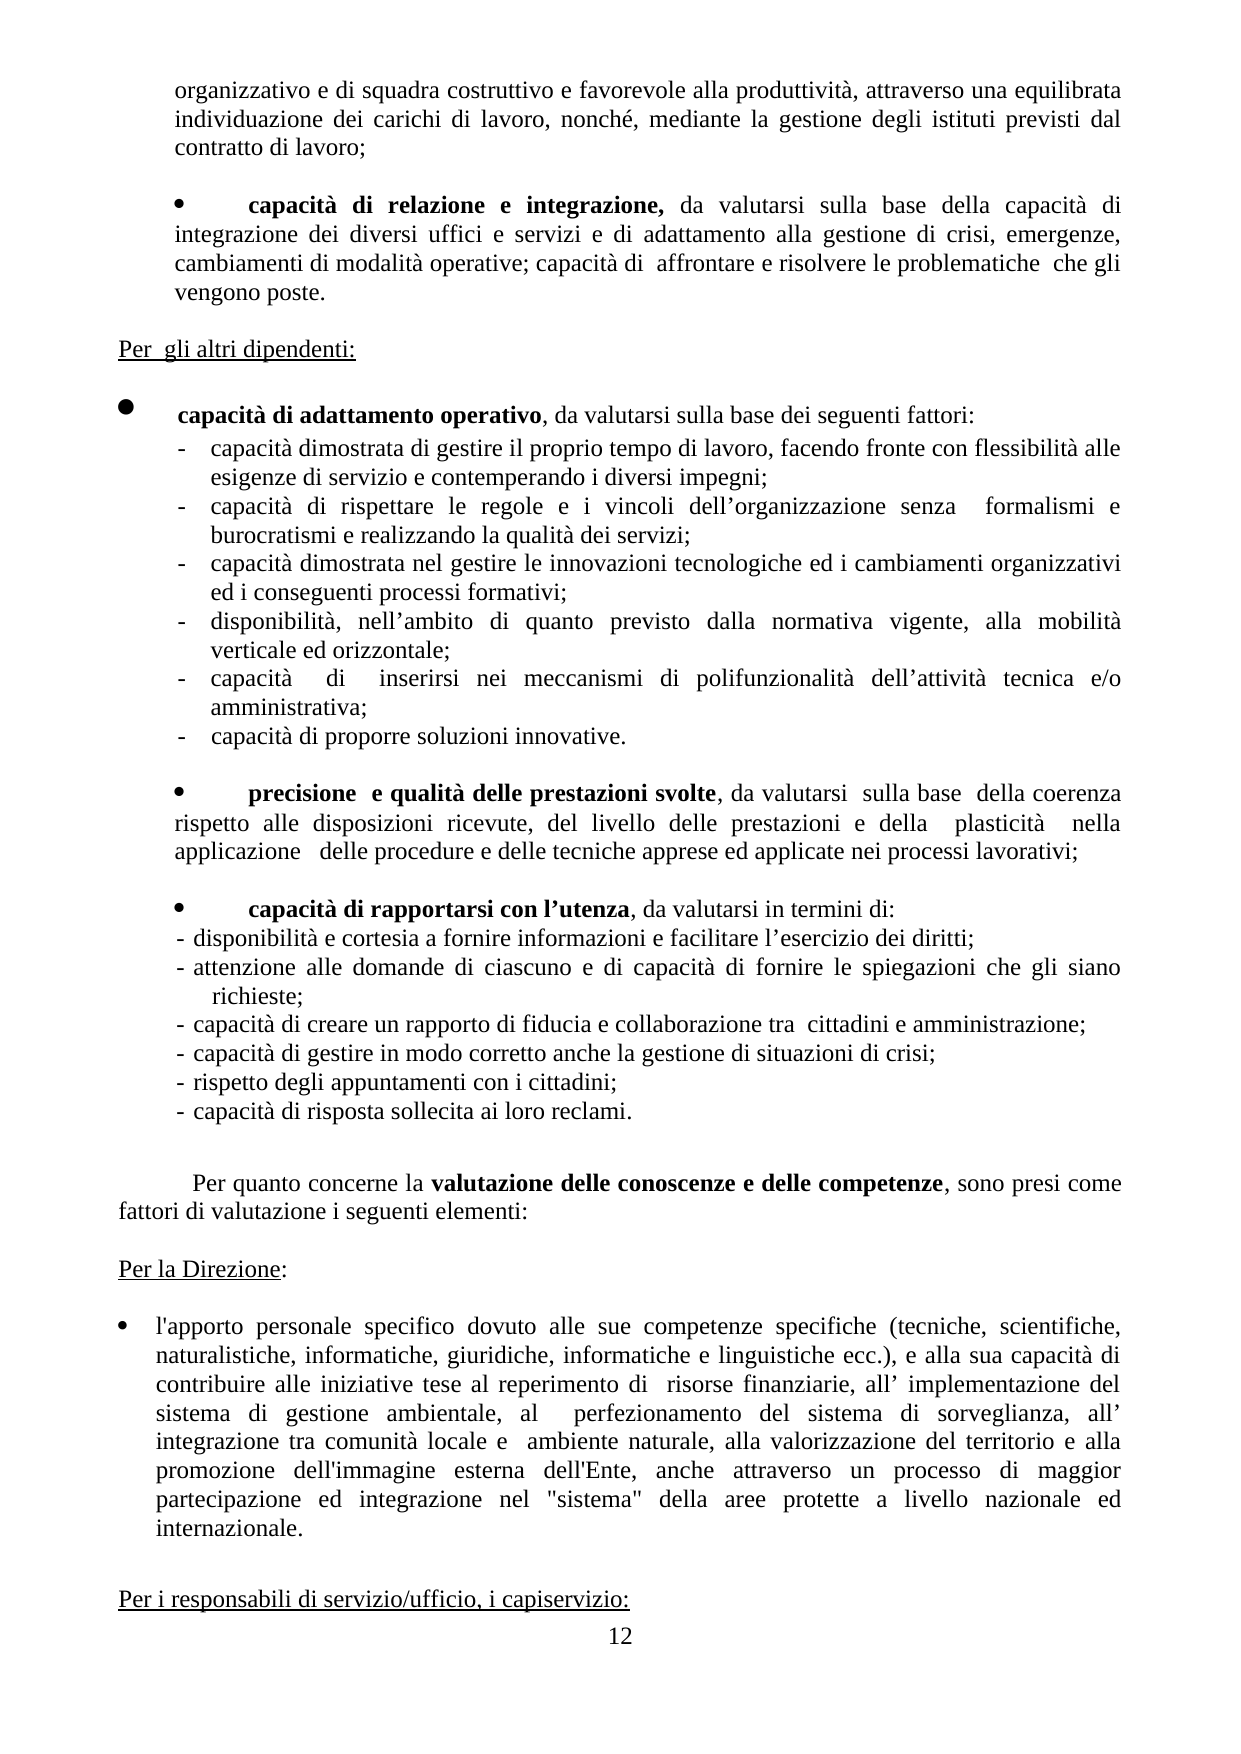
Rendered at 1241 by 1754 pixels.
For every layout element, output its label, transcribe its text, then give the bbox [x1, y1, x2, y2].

text - capacità dimostrata di gestire il proprio tempo di lavoro, facendo fronte con flessibilità alle esigenze di servizio e contemperando i diversi impegni; [177, 433, 1122, 491]
text - capacità di inserirsi nei meccanismi di polifunzionalità dell’attività tecnica e/o amministrativa; [177, 663, 1122, 721]
text Per i responsabili di servizio/ufficio, i capiservizio: [118, 1584, 1122, 1613]
text - capacità di rispettare le regole e i vincoli dell’organizzazione senza formalismi e burocratismi e realizzando la qualità dei servizi; [177, 491, 1122, 548]
list l'apporto personale specifico dovuto alle sue competenze specifiche (tecniche, scientifiche, naturalistiche, informatiche, giuridiche, informatiche e linguistiche ecc.), e alla sua capacità di contribuire alle iniziative tese al reperimento di risorse finanziarie, all’ implementazione del sistema di gestione ambientale, al perfezionamento del sistema di sorveglianza, all’ integrazione tra comunità locale e ambiente naturale, alla valorizzazione del territorio e alla promozione dell'immagine esterna dell'Ente, anche attraverso un processo di maggior partecipazione ed integrazione nel "sistema" della aree protette a livello nazionale ed internazionale. [118, 1311, 1122, 1541]
text Per la Direzione: [118, 1254, 1122, 1283]
list capacità di risposta sollecita ai loro reclami. [176, 1096, 1122, 1124]
list organizzativo e di squadra costruttivo e favorevole alla produttività, attraverso una equilibrata individuazione dei carichi di lavoro, nonché, mediante la gestione degli istituti previsti dal contratto di lavoro; [174, 75, 1122, 161]
text Per quanto concerne la valutazione delle conoscenze e delle competenze, sono presi come fattori di valutazione i seguenti elementi: [118, 1168, 1122, 1225]
list precisione e qualità delle prestazioni svolte, da valutarsi sulla base della coerenza rispetto alle disposizioni ricevute, del livello delle prestazioni e della plasticità nella applicazione delle procedure e delle tecniche apprese ed applicate nei processi lavorativi; [174, 778, 1122, 865]
text - capacità di proporre soluzioni innovative. [177, 721, 1122, 750]
text - disponibilità, nell’ambito di quanto previsto dalla normativa vigente, alla mobilità verticale ed orizzontale; [177, 606, 1122, 663]
list capacità di adattamento operativo, da valutarsi sulla base dei seguenti fattori: [118, 392, 1122, 433]
list rispetto degli appuntamenti con i cittadini; [176, 1067, 1122, 1096]
text - capacità dimostrata nel gestire le innovazioni tecnologiche ed i cambiamenti organizzativi ed i conseguenti processi formativi; [177, 548, 1122, 606]
list capacità di creare un rapporto di fiducia e collaborazione tra cittadini e amministrazione; [176, 1009, 1122, 1038]
text Per gli altri dipendenti: [118, 334, 1122, 363]
list disponibilità e cortesia a fornire informazioni e facilitare l’esercizio dei diritti; [176, 923, 1122, 952]
list capacità di rapportarsi con l’utenza, da valutarsi in termini di: [174, 894, 1122, 923]
list capacità di relazione e integrazione, da valutarsi sulla base della capacità di integrazione dei diversi uffici e servizi e di adattamento alla gestione di crisi, emergenze, cambiamenti di modalità operative; capacità di affrontare e risolvere le problematiche che gli vengono poste. [174, 190, 1122, 306]
list capacità di gestire in modo corretto anche la gestione di situazioni di crisi; [176, 1038, 1122, 1067]
list attenzione alle domande di ciascuno e di capacità di fornire le spiegazioni che gli siano richieste; [176, 952, 1122, 1009]
